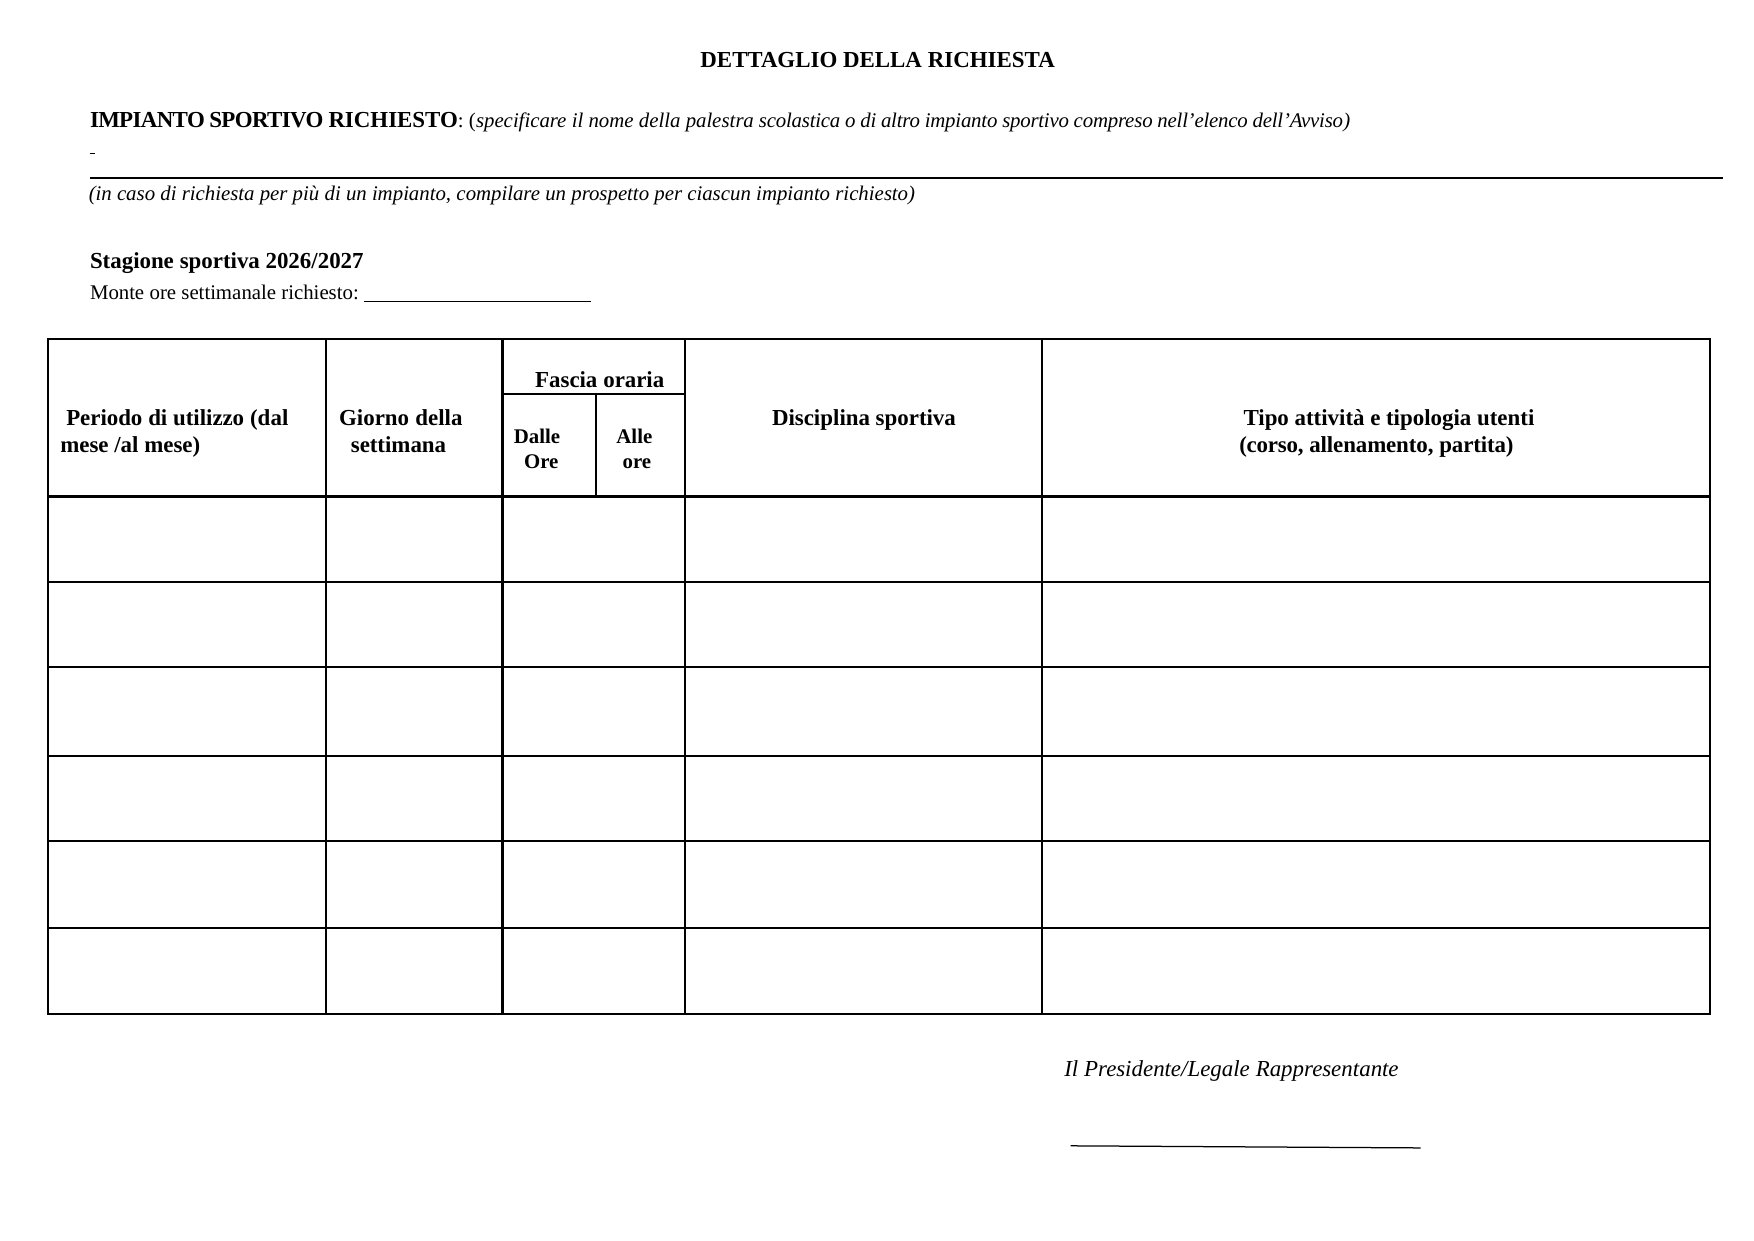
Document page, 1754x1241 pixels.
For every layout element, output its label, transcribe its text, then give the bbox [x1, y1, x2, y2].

table_cell [686, 757, 1041, 840]
table_cell [504, 842, 684, 927]
table_header Periodo di utilizzo (dal mese /al mese) [49, 340, 325, 495]
table_cell [327, 583, 501, 666]
table_cell [686, 842, 1041, 927]
table_cell [1043, 929, 1709, 1012]
table_cell [49, 842, 325, 927]
table_cell [1043, 583, 1709, 666]
table_cell [504, 498, 684, 581]
table_cell [327, 757, 501, 840]
table_header Fascia oraria [504, 340, 684, 393]
text DETTAGLIO DELLA RICHIESTA [680, 46, 1074, 73]
table_cell [504, 929, 684, 1012]
table_cell [49, 498, 325, 581]
table_cell [504, 757, 684, 840]
table_cell Alle ore [597, 395, 684, 495]
table_cell [1043, 668, 1709, 754]
table_cell [504, 668, 684, 754]
table_cell [1043, 498, 1709, 581]
table_cell [49, 668, 325, 754]
text Monte ore settimanale richiesto: [90, 280, 1723, 304]
text Stagione sportiva 2026/2027 [90, 247, 1723, 274]
table_cell [686, 498, 1041, 581]
table_cell [1043, 842, 1709, 927]
table_header Giorno della settimana [327, 340, 501, 495]
table_header Tipo attività e tipologia utenti (corso, allenamento, partita) [1043, 340, 1709, 495]
table_cell [327, 842, 501, 927]
table_header Disciplina sportiva [686, 340, 1041, 495]
table_cell [686, 929, 1041, 1012]
table_cell [49, 929, 325, 1012]
table_cell [327, 668, 501, 754]
table_cell [327, 929, 501, 1012]
table_cell [49, 583, 325, 666]
table_cell [1043, 757, 1709, 840]
text IMPIANTO SPORTIVO RICHIESTO: (specificare il nome della palestra scolastica o di altro impianto sportivo compreso nell’elenco dell’Avviso) [90, 106, 1723, 132]
table_cell Dalle Ore [504, 395, 595, 495]
table_cell [49, 757, 325, 840]
text (in caso di richiesta per più di un impianto, compilare un prospetto per ciascun impianto richiesto) [88, 181, 1723, 205]
table_cell [686, 668, 1041, 754]
table_cell [686, 583, 1041, 666]
table_cell [327, 498, 501, 581]
text Il Presidente/Legale Rappresentante [1064, 1055, 1723, 1081]
table_cell [504, 583, 684, 666]
